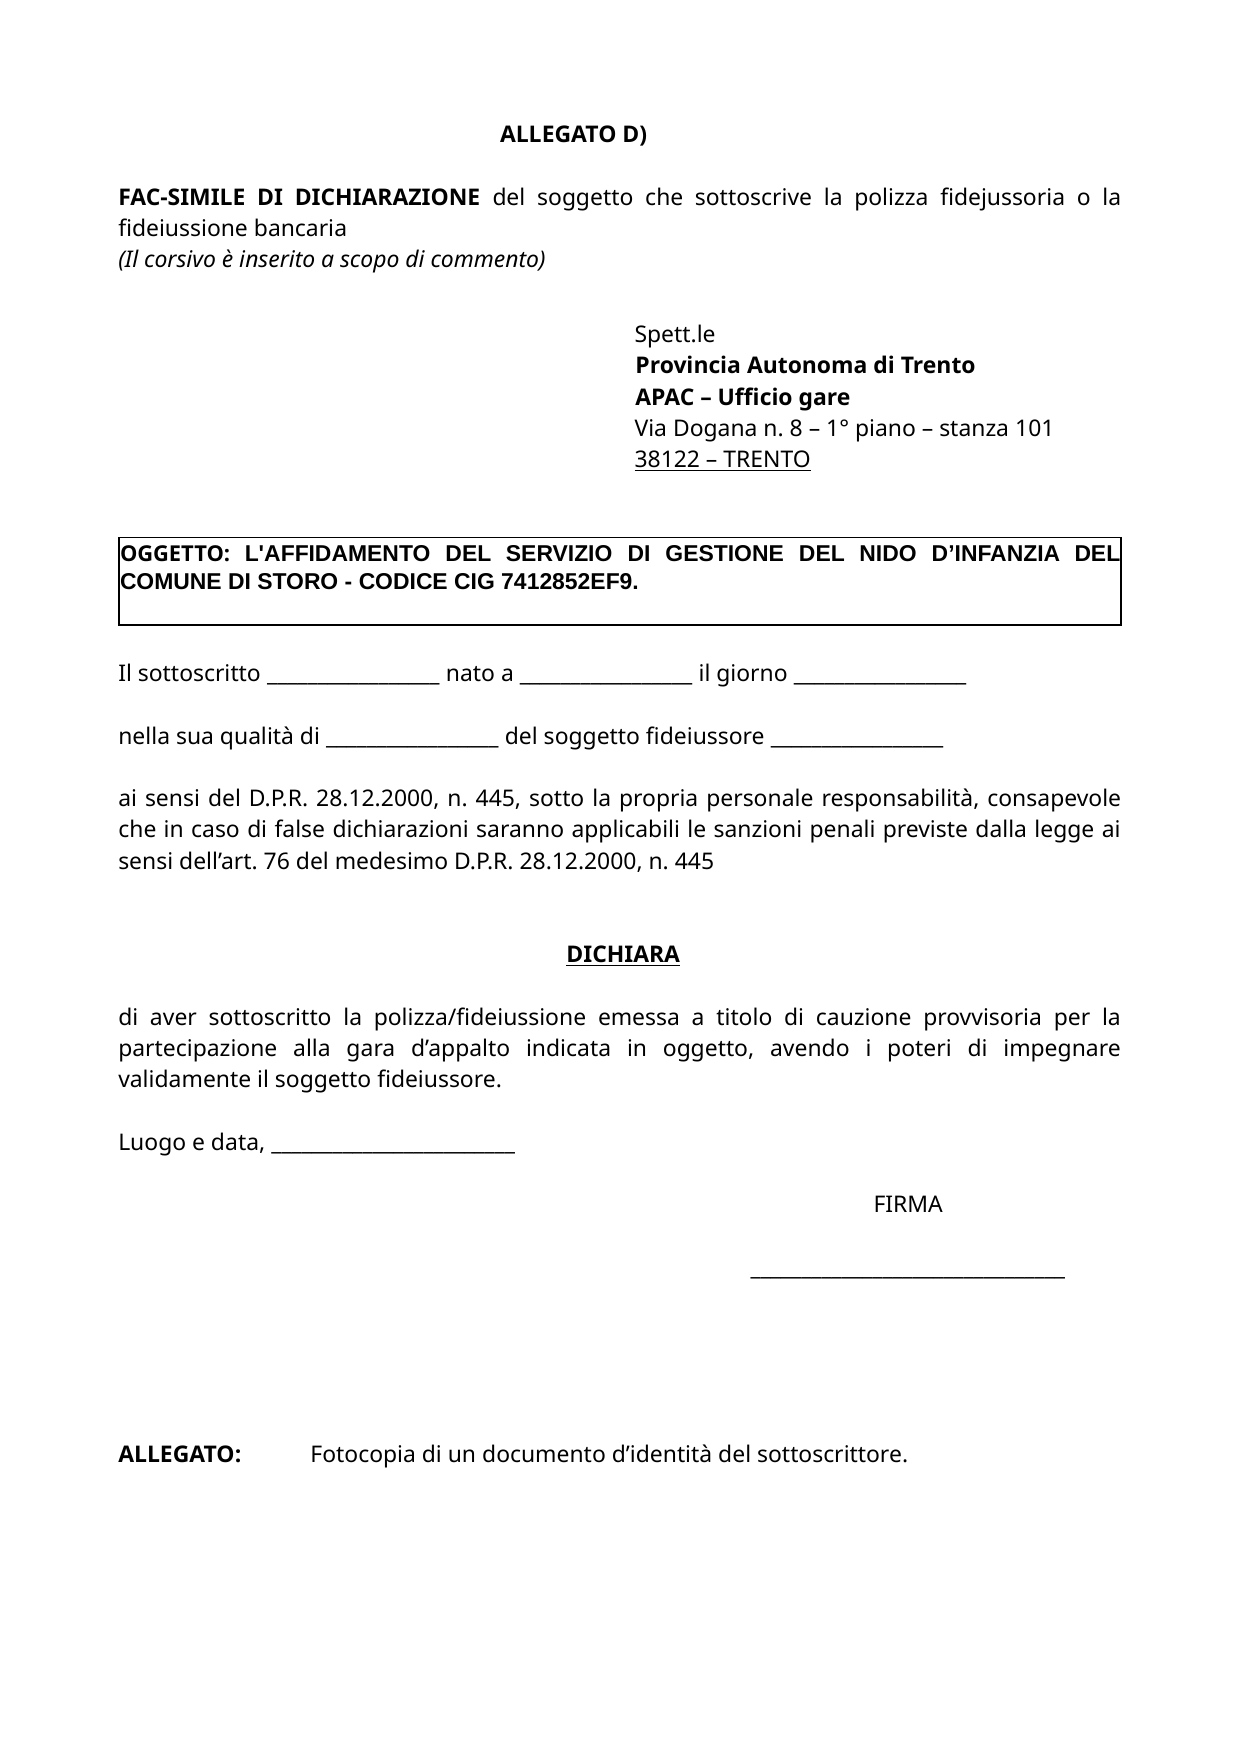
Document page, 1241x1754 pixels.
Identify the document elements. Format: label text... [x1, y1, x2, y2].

subtitle Spett.le [634, 318, 1122, 349]
text nella sua qualità di _________________ del soggetto fideiussore _________________ [118, 720, 1128, 751]
subtitle Via Dogana n. 8 – 1° piano – stanza 101 [634, 412, 1122, 443]
text ai sensi del D.P.R. 28.12.2000, n. 445, sotto la propria personale responsabilità, consapevole che in caso di false dichiarazioni saranno applicabili le sanzioni penali previste dalla legge ai sensi dell’art. 76 del medesimo D.P.R. 28.12.2000, n. 445 [118, 782, 1122, 876]
text FAC-SIMILE DI DICHIARAZIONE del soggetto che sottoscrive la polizza fidejussoria o la fideiussione bancaria [118, 181, 1122, 243]
text APAC – Ufficio gare [118, 381, 1122, 412]
text OGGETTO: L'AFFIDAMENTO DEL SERVIZIO DI GESTIONE DEL NIDO D’INFANZIA DEL COMUNE DI STORO - CODICE CIG 7412852ef9. [120, 538, 1120, 594]
text ALLEGATO: Fotocopia di un documento d’identità del sottoscrittore. [118, 1438, 1122, 1470]
subtitle 38122 – TRENTO [634, 443, 1122, 474]
text ALLEGATO D) [118, 118, 1023, 149]
text (Il corsivo è inserito a scopo di commento) [118, 243, 1122, 274]
text Luogo e data, ________________________ [118, 1126, 1122, 1157]
text _______________________________ [694, 1251, 1122, 1282]
text FIRMA [694, 1188, 1122, 1220]
text Il sottoscritto _________________ nato a _________________ il giorno _________________ [118, 657, 1128, 688]
text DICHIARA [118, 938, 1128, 970]
text Provincia Autonoma di Trento [118, 349, 1122, 381]
text di aver sottoscritto la polizza/fideiussione emessa a titolo di cauzione provvisoria per la partecipazione alla gara d’appalto indicata in oggetto, avendo i poteri di impegnare validamente il soggetto fideiussore. [118, 1001, 1122, 1095]
